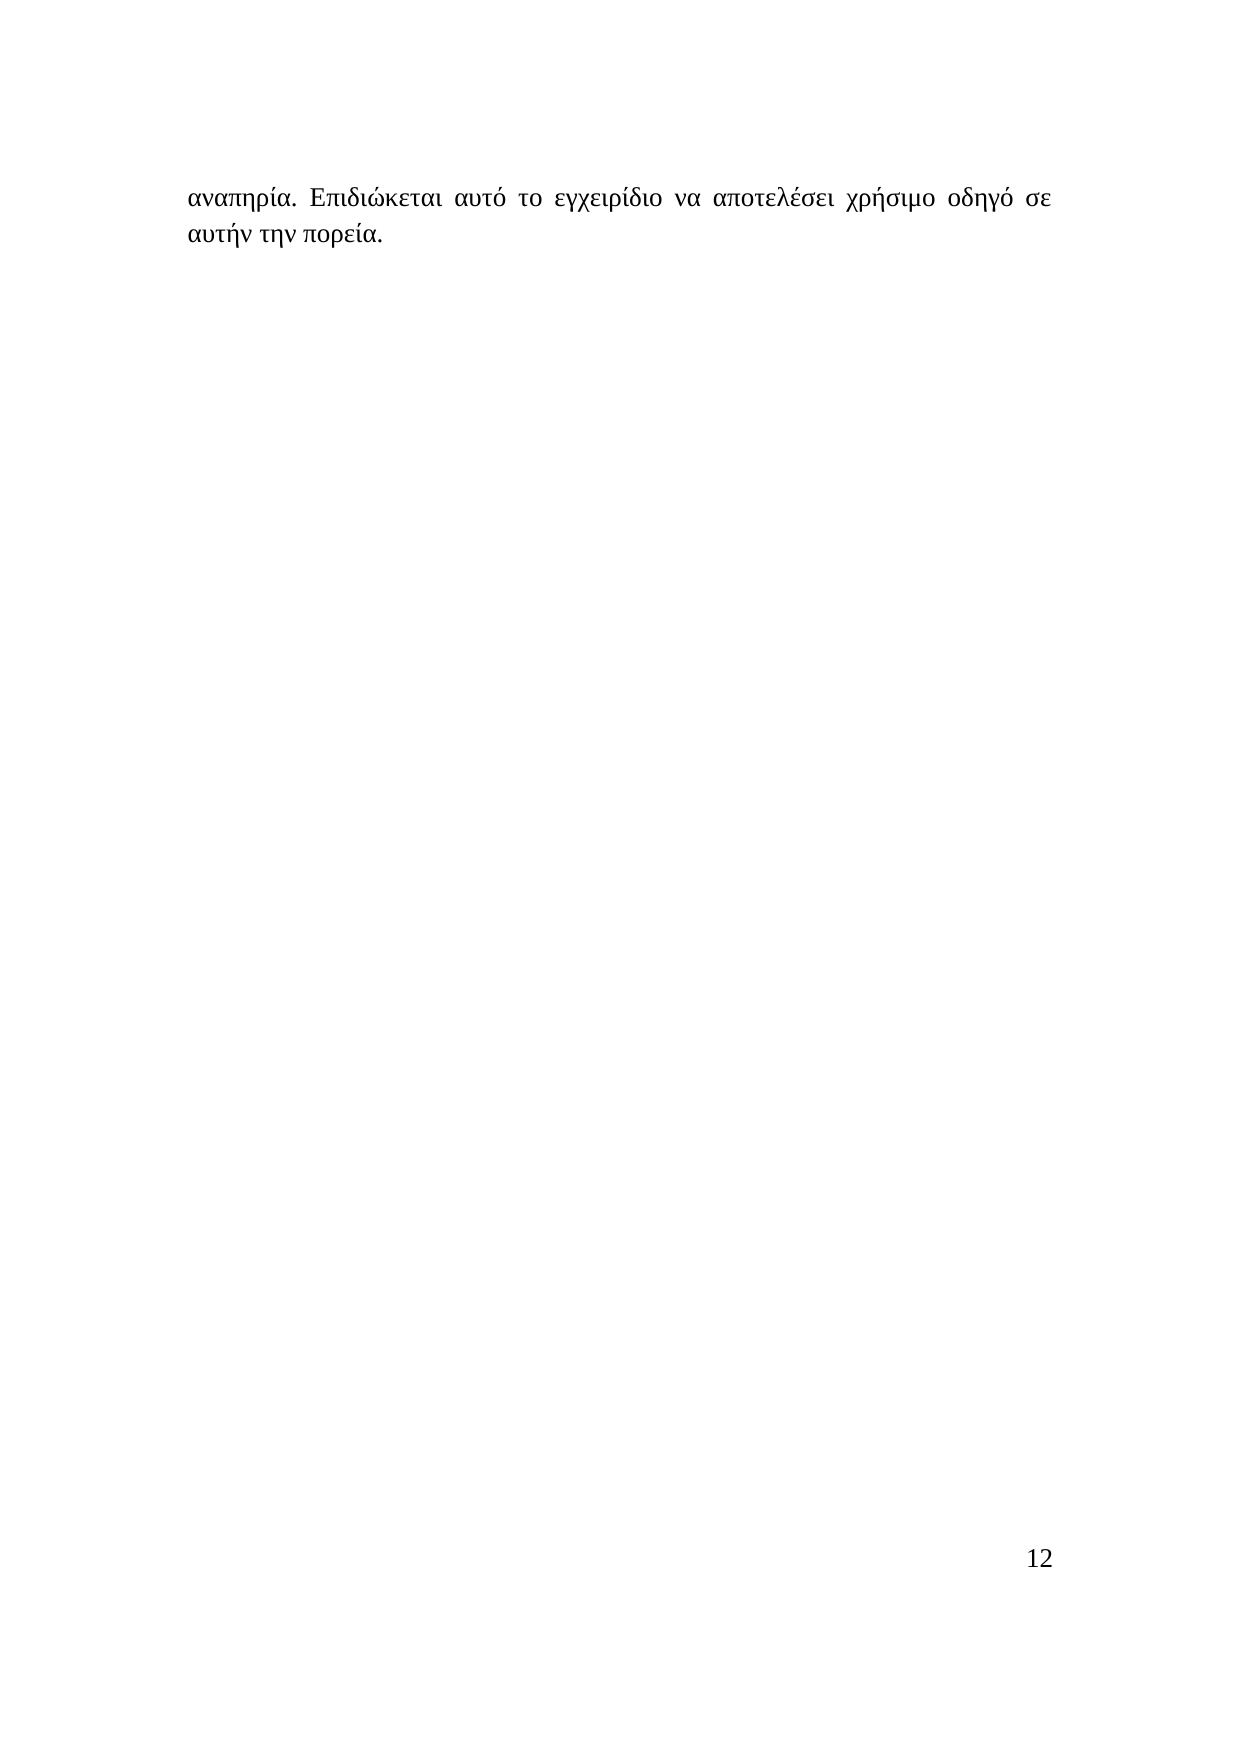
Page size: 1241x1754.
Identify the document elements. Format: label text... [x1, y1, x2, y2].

text αναπηρία. Επιδιώκεται αυτό το εγχειρίδιο να αποτελέσει χρήσιμο οδηγό σε αυτήν την πορεία. [187, 181, 1053, 248]
